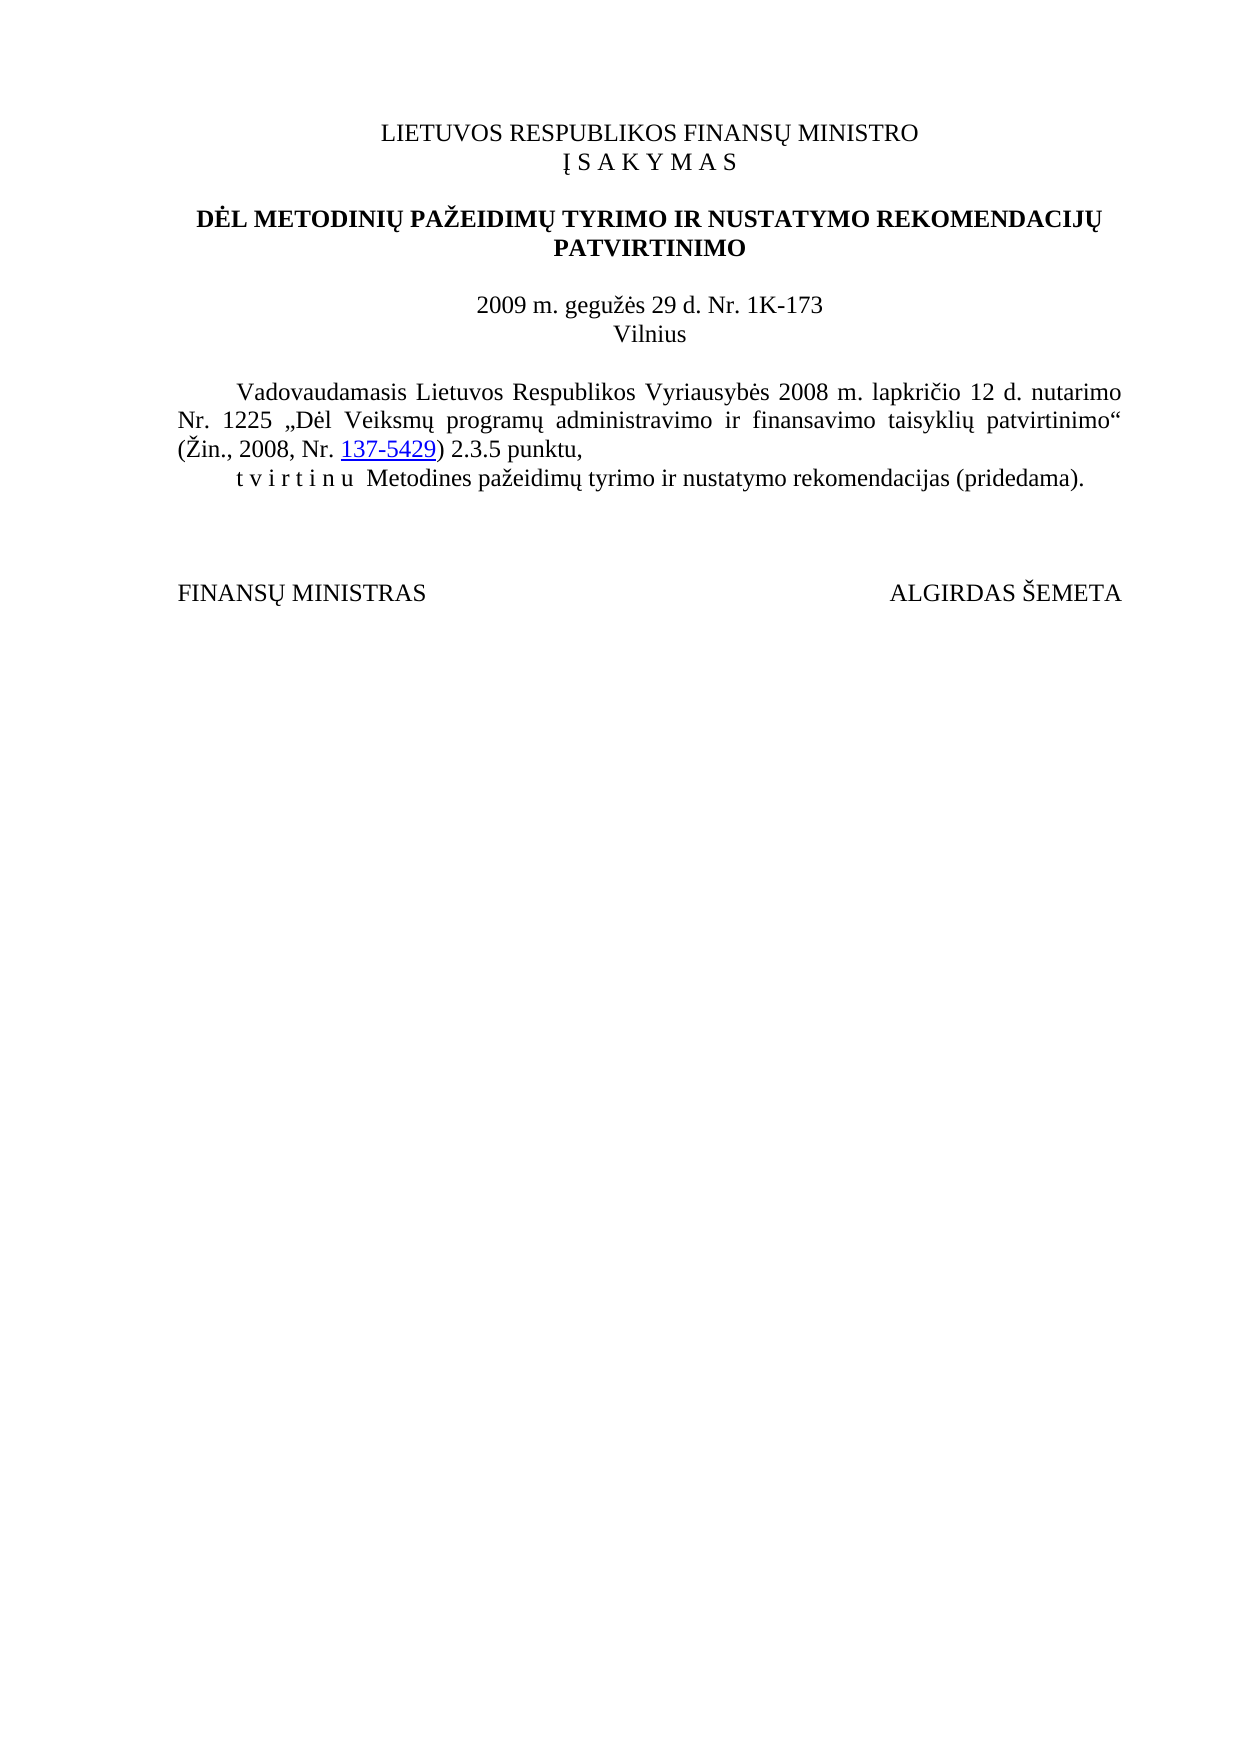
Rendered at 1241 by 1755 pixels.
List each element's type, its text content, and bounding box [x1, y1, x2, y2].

text Vadovaudamasis Lietuvos Respublikos Vyriausybės 2008 m. lapkričio 12 d. nutarimo Nr. 1225 „Dėl Veiksmų programų administravimo ir finansavimo taisyklių patvirtinimo“ (Žin., 2008, Nr. 137-5429) 2.3.5 punktu, [177, 377, 1122, 463]
text ĮSAKYMAS [177, 147, 1122, 176]
text FINANSŲ MINISTRAS ALGIRDAS ŠEMETA [177, 578, 1122, 607]
text 2009 m. gegužės 29 d. Nr. 1K-173 [177, 291, 1122, 319]
text Vilnius [177, 319, 1122, 348]
text DĖL METODINIŲ PAŽEIDIMŲ TYRIMO IR NUSTATYMO REKOMENDACIJŲ PATVIRTINIMO [177, 204, 1122, 262]
text LIETUVOS RESPUBLIKOS FINANSŲ MINISTRO [177, 118, 1122, 147]
text tvirtinu Metodines pažeidimų tyrimo ir nustatymo rekomendacijas (pridedama). [177, 463, 1122, 492]
